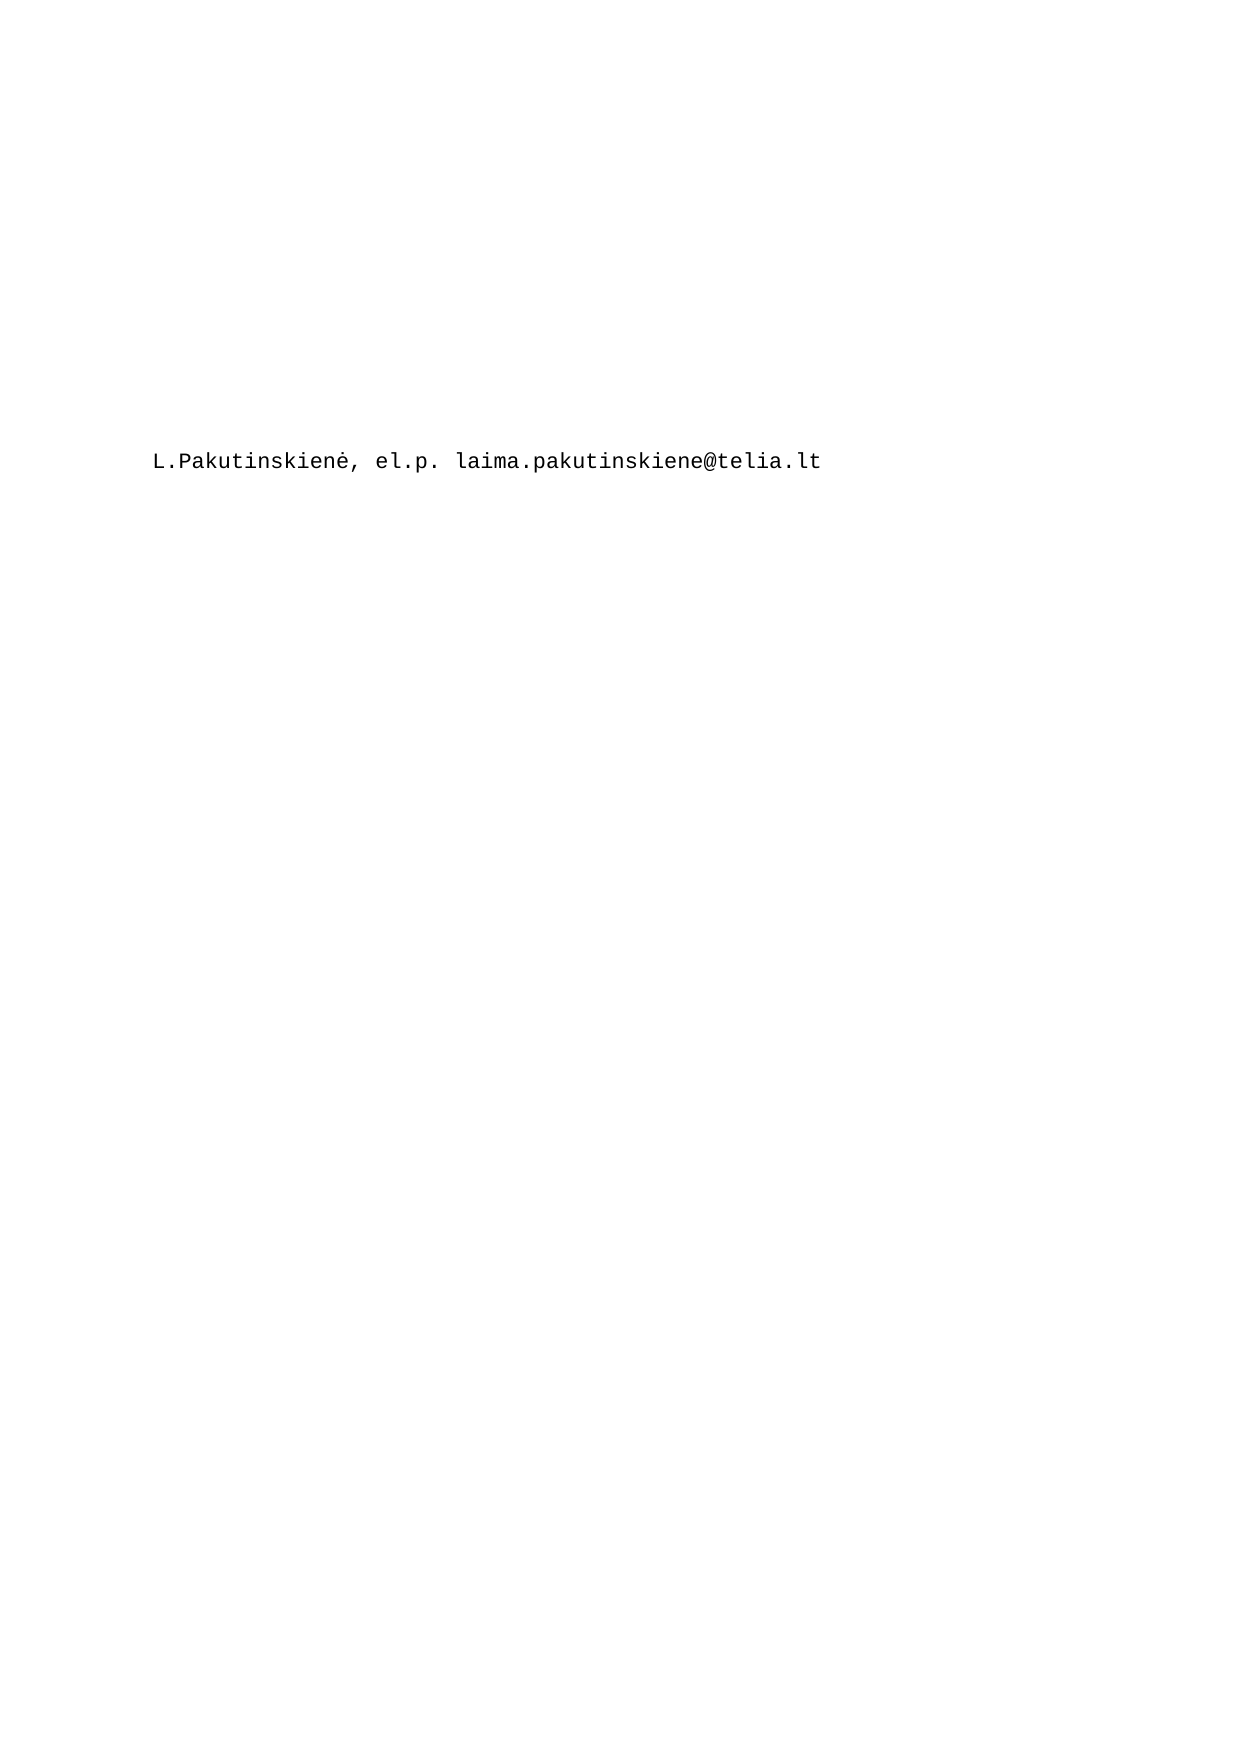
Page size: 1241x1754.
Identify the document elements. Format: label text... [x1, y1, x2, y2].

text L.Pakutinskienė, el.p. laima.pakutinskiene@telia.lt [139, 450, 1101, 475]
